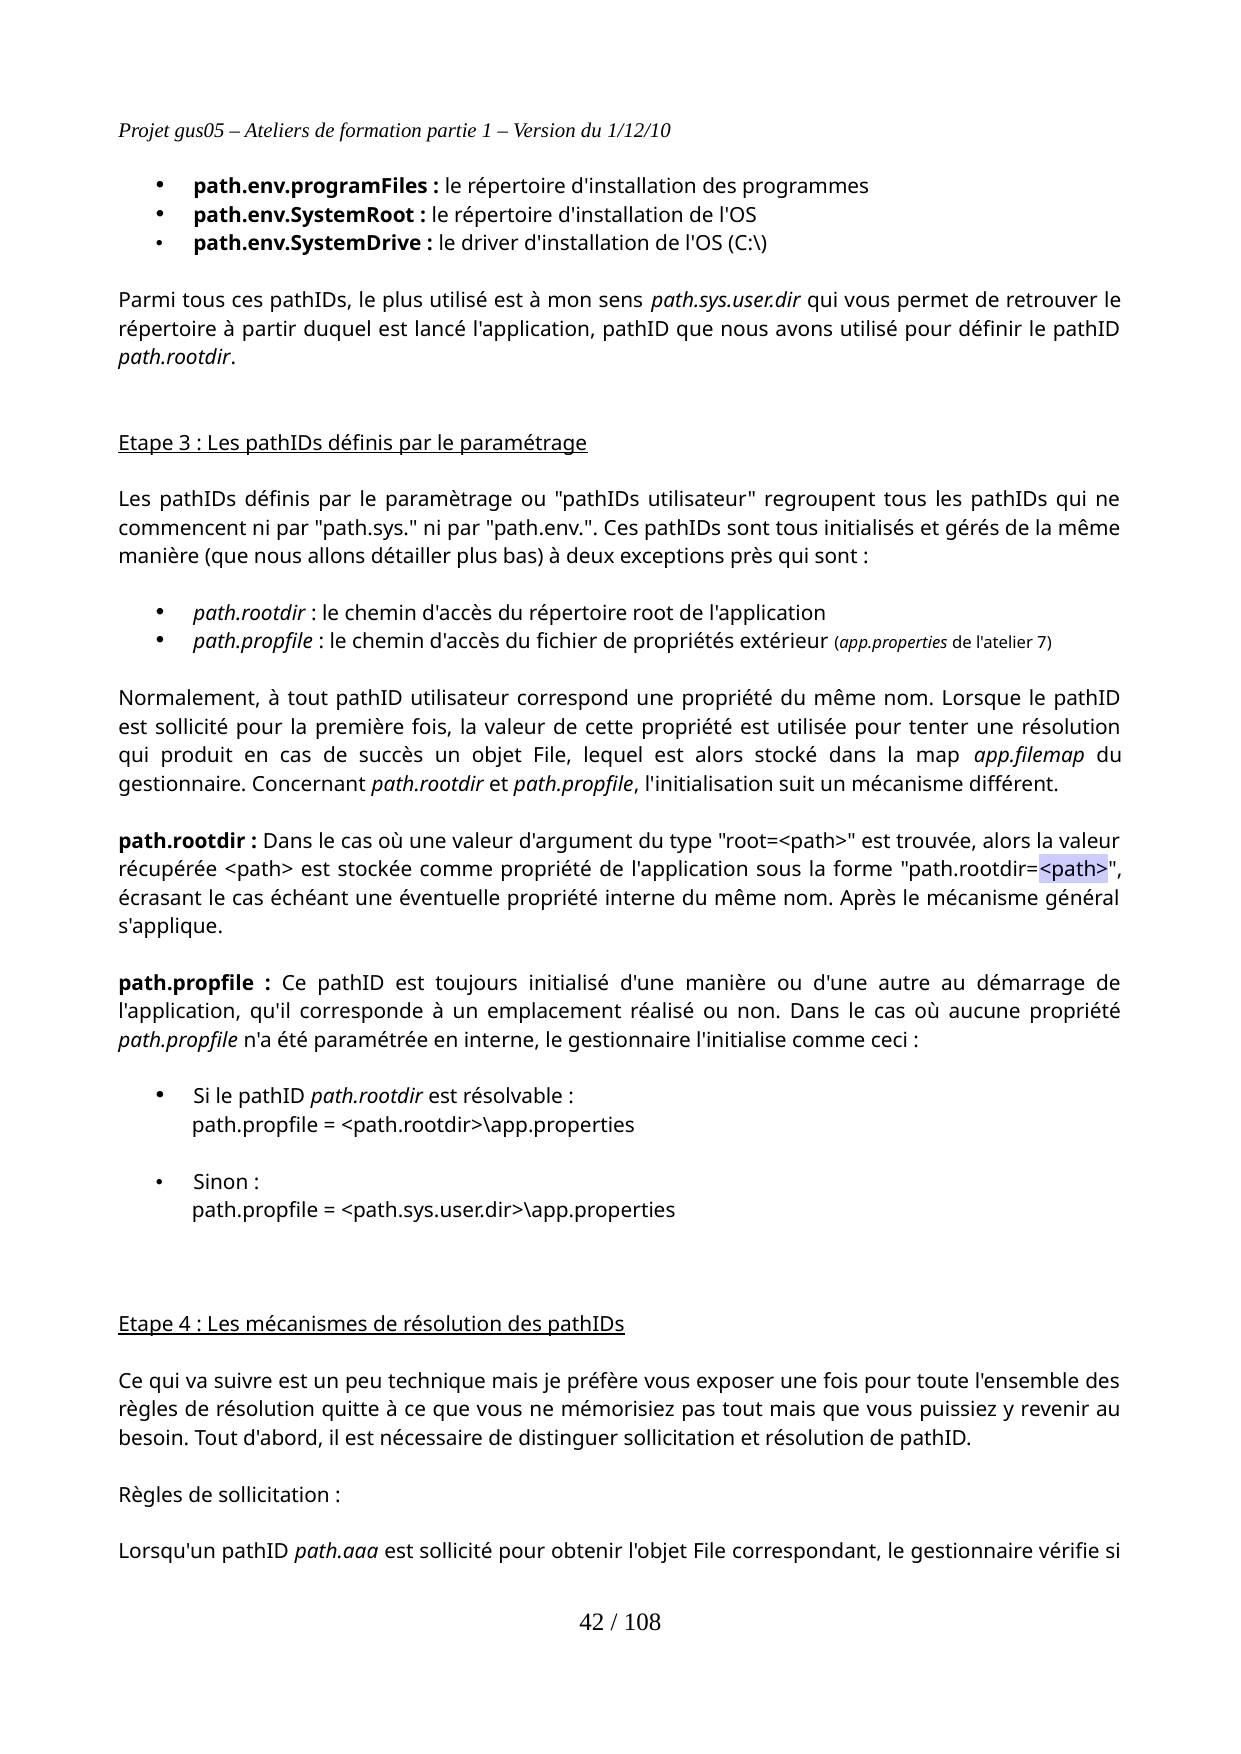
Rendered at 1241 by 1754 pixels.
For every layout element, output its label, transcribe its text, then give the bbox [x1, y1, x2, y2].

text Etape 4 : Les mécanismes de résolution des pathIDs [118, 1309, 1122, 1338]
text Règles de sollicitation : [118, 1480, 1122, 1508]
text Ce qui va suivre est un peu technique mais je préfère vous exposer une fois pour toute l'ensemble des règles de résolution quitte à ce que vous ne mémorisiez pas tout mais que vous puissiez y revenir au besoin. Tout d'abord, il est nécessaire de distinguer sollicitation et résolution de pathID. [118, 1366, 1122, 1451]
list path.env.SystemRoot : le répertoire d'installation de l'OS [156, 200, 1122, 228]
text Lorsqu'un pathID path.aaa est sollicité pour obtenir l'objet File correspondant, le gestionnaire vérifie si [118, 1537, 1122, 1565]
text Etape 3 : Les pathIDs définis par le paramétrage [118, 428, 1122, 456]
list path.env.SystemDrive : le driver d'installation de l'OS (C:\) [156, 228, 1122, 257]
list Si le pathID path.rootdir est résolvable : [156, 1082, 1122, 1110]
list path.env.programFiles : le répertoire d'installation des programmes [156, 172, 1122, 200]
text path.propfile = <path.sys.user.dir>\app.properties [118, 1195, 1122, 1224]
text path.propfile = <path.rootdir>\app.properties [118, 1110, 1122, 1138]
list Sinon : [156, 1167, 1122, 1195]
text path.rootdir : Dans le cas où une valeur d'argument du type "root=<path>" est trouvée, alors la valeur récupérée <path> est stockée comme propriété de l'application sous la forme "path.rootdir=<path>", écrasant le cas échéant une éventuelle propriété interne du même nom. Après le mécanisme général s'applique. [118, 826, 1122, 939]
text path.propfile : Ce pathID est toujours initialisé d'une manière ou d'une autre au démarrage de l'application, qu'il corresponde à un emplacement réalisé ou non. Dans le cas où aucune propriété path.propfile n'a été paramétrée en interne, le gestionnaire l'initialise comme ceci : [118, 968, 1122, 1053]
list path.rootdir : le chemin d'accès du répertoire root de l'application [156, 598, 1122, 627]
text Parmi tous ces pathIDs, le plus utilisé est à mon sens path.sys.user.dir qui vous permet de retrouver le répertoire à partir duquel est lancé l'application, pathID que nous avons utilisé pour définir le pathID path.rootdir. [118, 285, 1122, 371]
list path.propfile : le chemin d'accès du fichier de propriétés extérieur (app.properties de l'atelier 7) [156, 627, 1122, 655]
text Les pathIDs définis par le paramètrage ou "pathIDs utilisateur" regroupent tous les pathIDs qui ne commencent ni par "path.sys." ni par "path.env.". Ces pathIDs sont tous initialisés et gérés de la même manière (que nous allons détailler plus bas) à deux exceptions près qui sont : [118, 484, 1122, 570]
text Normalement, à tout pathID utilisateur correspond une propriété du même nom. Lorsque le pathID est sollicité pour la première fois, la valeur de cette propriété est utilisée pour tenter une résolution qui produit en cas de succès un objet File, lequel est alors stocké dans la map app.filemap du gestionnaire. Concernant path.rootdir et path.propfile, l'initialisation suit un mécanisme différent. [118, 683, 1122, 797]
